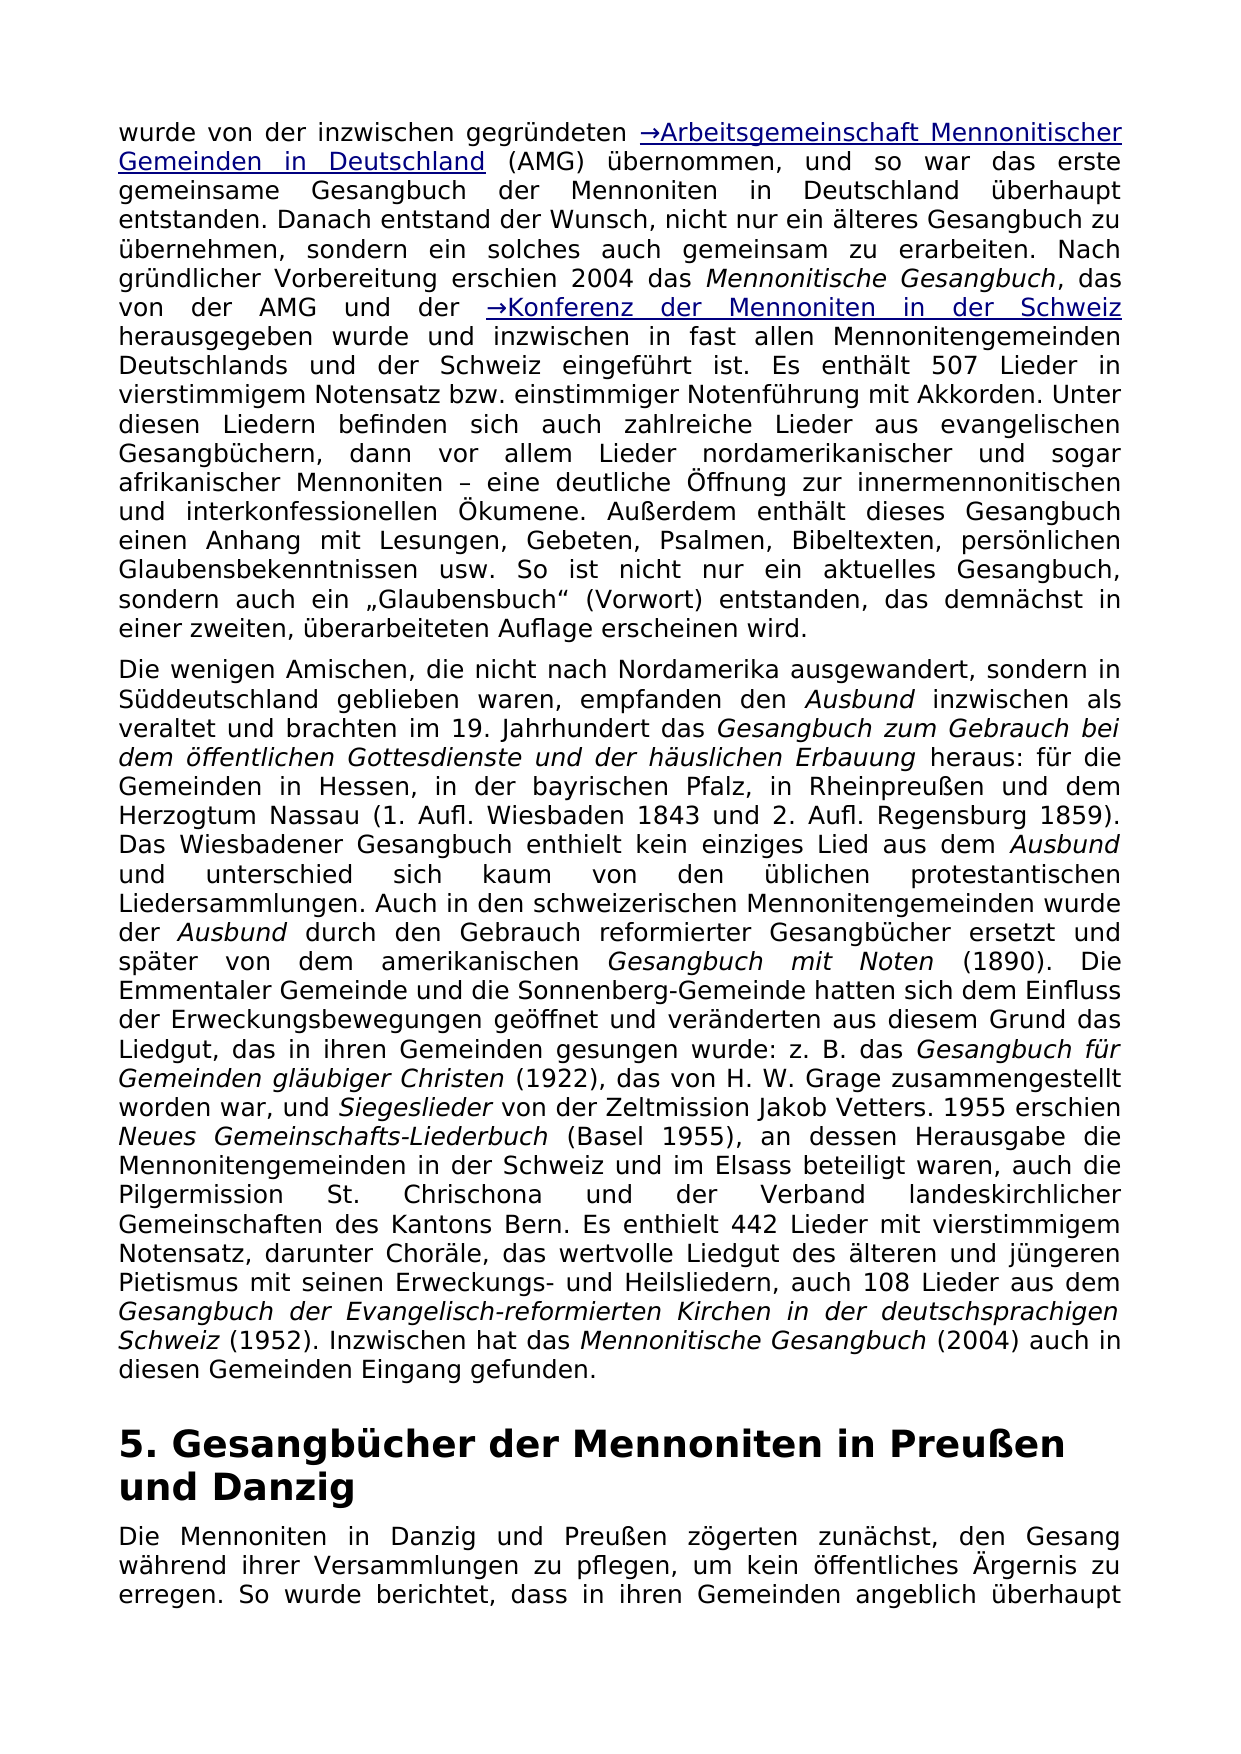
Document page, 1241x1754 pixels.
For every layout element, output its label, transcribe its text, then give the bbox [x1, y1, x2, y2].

subtitle 5. Gesangbücher der Mennoniten in Preußen und Danzig [118, 1422, 1122, 1509]
text Die Mennoniten in Danzig und Preußen zögerten zunächst, den Gesang während ihrer Versammlungen zu pflegen, um kein öffentliches Ärgernis zu erregen. So wurde berichtet, dass in ihren Gemeinden angeblich überhaupt [118, 1522, 1122, 1609]
text Die wenigen Amischen, die nicht nach Nordamerika ausgewandert, sondern in Süddeutschland geblieben waren, empfanden den Ausbund inzwischen als veraltet und brachten im 19. Jahrhundert das Gesangbuch zum Gebrauch bei dem öffentlichen Gottesdienste und der häuslichen Erbauung heraus: für die Gemeinden in Hessen, in der bayrischen Pfalz, in Rheinpreußen und dem Herzogtum Nassau (1. Aufl. Wiesbaden 1843 und 2. Aufl. Regensburg 1859). Das Wiesbadener Gesangbuch enthielt kein einziges Lied aus dem Ausbund und unterschied sich kaum von den üblichen protestantischen Liedersammlungen. Auch in den schweizerischen Mennonitengemeinden wurde der Ausbund durch den Gebrauch reformierter Gesangbücher ersetzt und später von dem amerikanischen Gesangbuch mit Noten (1890). Die Emmentaler Gemeinde und die Sonnenberg-Gemeinde hatten sich dem Einfluss der Erweckungsbewegungen geöffnet und veränderten aus diesem Grund das Liedgut, das in ihren Gemeinden gesungen wurde: z. B. das Gesangbuch für Gemeinden gläubiger Christen (1922), das von H. W. Grage zusammengestellt worden war, und Siegeslieder von der Zeltmission Jakob Vetters. 1955 erschien Neues Gemeinschafts-Liederbuch (Basel 1955), an dessen Herausgabe die Mennonitengemeinden in der Schweiz und im Elsass beteiligt waren, auch die Pilgermission St. Chrischona und der Verband landeskirchlicher Gemeinschaften des Kantons Bern. Es enthielt 442 Lieder mit vierstimmigem Notensatz, darunter Choräle, das wertvolle Liedgut des älteren und jüngeren Pietismus mit seinen Erweckungs- und Heilsliedern, auch 108 Lieder aus dem Gesangbuch der Evangelisch-reformierten Kirchen in der deutschsprachigen Schweiz (1952). Inzwischen hat das Mennonitische Gesangbuch (2004) auch in diesen Gemeinden Eingang gefunden. [118, 656, 1122, 1385]
text wurde von der inzwischen gegründeten →Arbeitsgemeinschaft Mennonitischer Gemeinden in Deutschland (AMG) übernommen, und so war das erste gemeinsame Gesangbuch der Mennoniten in Deutschland überhaupt entstanden. Danach entstand der Wunsch, nicht nur ein älteres Gesangbuch zu übernehmen, sondern ein solches auch gemeinsam zu erarbeiten. Nach gründlicher Vorbereitung erschien 2004 das Mennonitische Gesangbuch, das von der AMG und der →Konferenz der Mennoniten in der Schweiz herausgegeben wurde und inzwischen in fast allen Mennonitengemeinden Deutschlands und der Schweiz eingeführt ist. Es enthält 507 Lieder in vierstimmigem Notensatz bzw. einstimmiger Notenführung mit Akkorden. Unter diesen Liedern befinden sich auch zahlreiche Lieder aus evangelischen Gesangbüchern, dann vor allem Lieder nordamerikanischer und sogar afrikanischer Mennoniten – eine deutliche Öffnung zur innermennonitischen und interkonfessionellen Ökumene. Außerdem enthält dieses Gesangbuch einen Anhang mit Lesungen, Gebeten, Psalmen, Bibeltexten, persönlichen Glaubensbekenntnissen usw. So ist nicht nur ein aktuelles Gesangbuch, sondern auch ein „Glaubensbuch“ (Vorwort) entstanden, das demnächst in einer zweiten, überarbeiteten Auflage erscheinen wird. [118, 118, 1122, 643]
